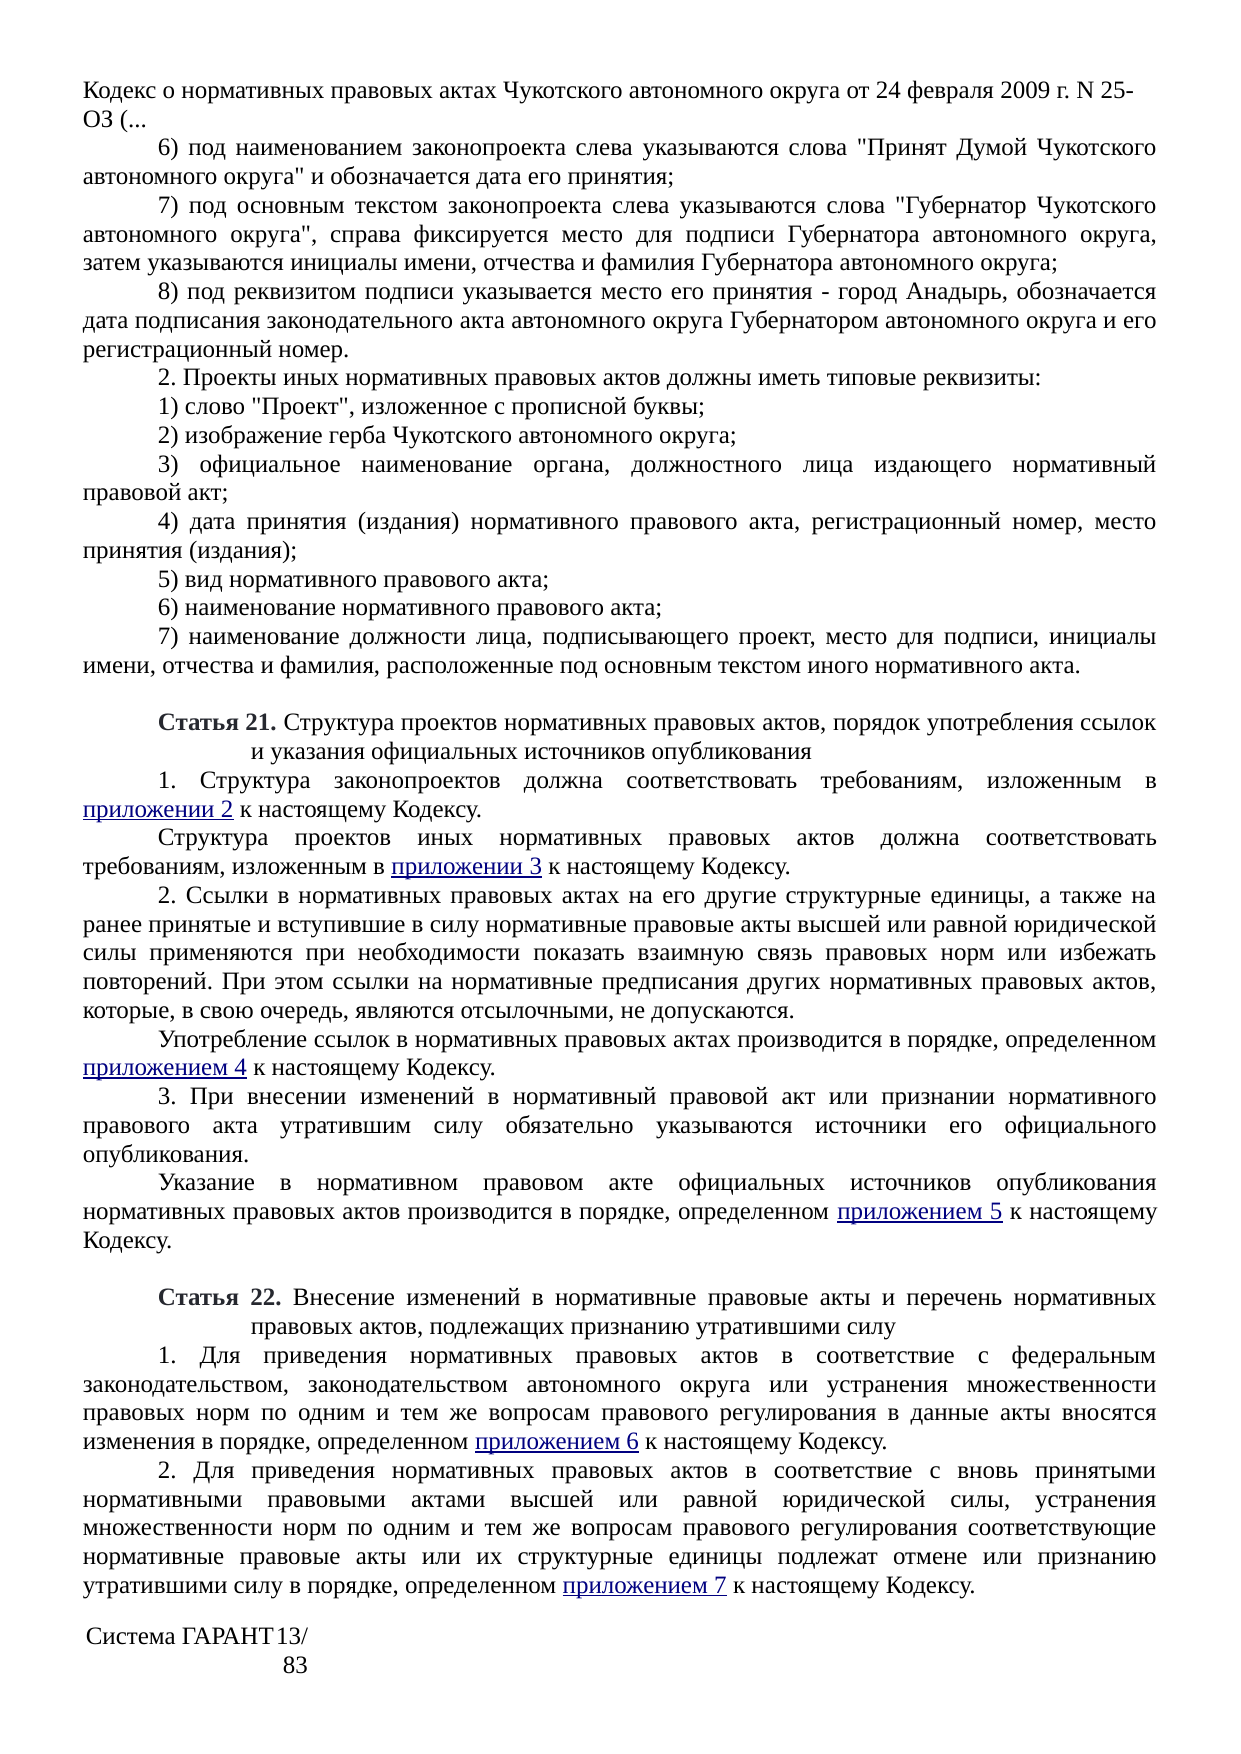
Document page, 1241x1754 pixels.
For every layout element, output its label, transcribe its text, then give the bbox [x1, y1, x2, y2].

text 3. При внесении изменений в нормативный правовой акт или признании нормативного правового акта утратившим силу обязательно указываются источники его официального опубликования. [83, 1081, 1157, 1167]
text 2. Для приведения нормативных правовых актов в соответствие с вновь принятыми нормативными правовыми актами высшей или равной юридической силы, устранения множественности норм по одним и тем же вопросам правового регулирования соответствующие нормативные правовые акты или их структурные единицы подлежат отмене или признанию утратившими силу в порядке, определенном приложением 7 к настоящему Кодексу. [83, 1455, 1157, 1599]
text 6) под наименованием законопроекта слева указываются слова "Принят Думой Чукотского автономного округа" и обозначается дата его принятия; [83, 132, 1157, 190]
text 5) вид нормативного правового акта; [83, 564, 1157, 592]
text Употребление ссылок в нормативных правовых актах производится в порядке, определенном приложением 4 к настоящему Кодексу. [83, 1024, 1157, 1081]
text 4) дата принятия (издания) нормативного правового акта, регистрационный номер, место принятия (издания); [83, 506, 1157, 564]
text Указание в нормативном правовом акте официальных источников опубликования нормативных правовых актов производится в порядке, определенном приложением 5 к настоящему Кодексу. [83, 1167, 1157, 1254]
text 8) под реквизитом подписи указывается место его принятия - город Анадырь, обозначается дата подписания законодательного акта автономного округа Губернатором автономного округа и его регистрационный номер. [83, 276, 1157, 362]
text 6) наименование нормативного правового акта; [83, 592, 1157, 621]
text 2) изображение герба Чукотского автономного округа; [83, 420, 1157, 449]
text 1. Структура законопроектов должна соответствовать требованиям, изложенным в приложении 2 к настоящему Кодексу. [83, 765, 1157, 822]
text 3) официальное наименование органа, должностного лица издающего нормативный правовой акт; [83, 449, 1157, 506]
text 7) под основным текстом законопроекта слева указываются слова "Губернатор Чукотского автономного округа", справа фиксируется место для подписи Губернатора автономного округа, затем указываются инициалы имени, отчества и фамилия Губернатора автономного округа; [83, 190, 1157, 276]
text Статья 22. Внесение изменений в нормативные правовые акты и перечень нормативных правовых актов, подлежащих признанию утратившими силу [158, 1282, 1157, 1340]
text 7) наименование должности лица, подписывающего проект, место для подписи, инициалы имени, отчества и фамилия, расположенные под основным текстом иного нормативного акта. [83, 621, 1157, 679]
text Статья 21. Структура проектов нормативных правовых актов, порядок употребления ссылок и указания официальных источников опубликования [158, 707, 1157, 765]
text 1) слово "Проект", изложенное с прописной буквы; [83, 391, 1157, 420]
text 2. Ссылки в нормативных правовых актах на его другие структурные единицы, а также на ранее принятые и вступившие в силу нормативные правовые акты высшей или равной юридической силы применяются при необходимости показать взаимную связь правовых норм или избежать повторений. При этом ссылки на нормативные предписания других нормативных правовых актов, которые, в свою очередь, являются отсылочными, не допускаются. [83, 880, 1157, 1024]
text Структура проектов иных нормативных правовых актов должна соответствовать требованиям, изложенным в приложении 3 к настоящему Кодексу. [83, 822, 1157, 880]
text 2. Проекты иных нормативных правовых актов должны иметь типовые реквизиты: [83, 362, 1157, 391]
text 1. Для приведения нормативных правовых актов в соответствие с федеральным законодательством, законодательством автономного округа или устранения множественности правовых норм по одним и тем же вопросам правового регулирования в данные акты вносятся изменения в порядке, определенном приложением 6 к настоящему Кодексу. [83, 1340, 1157, 1455]
